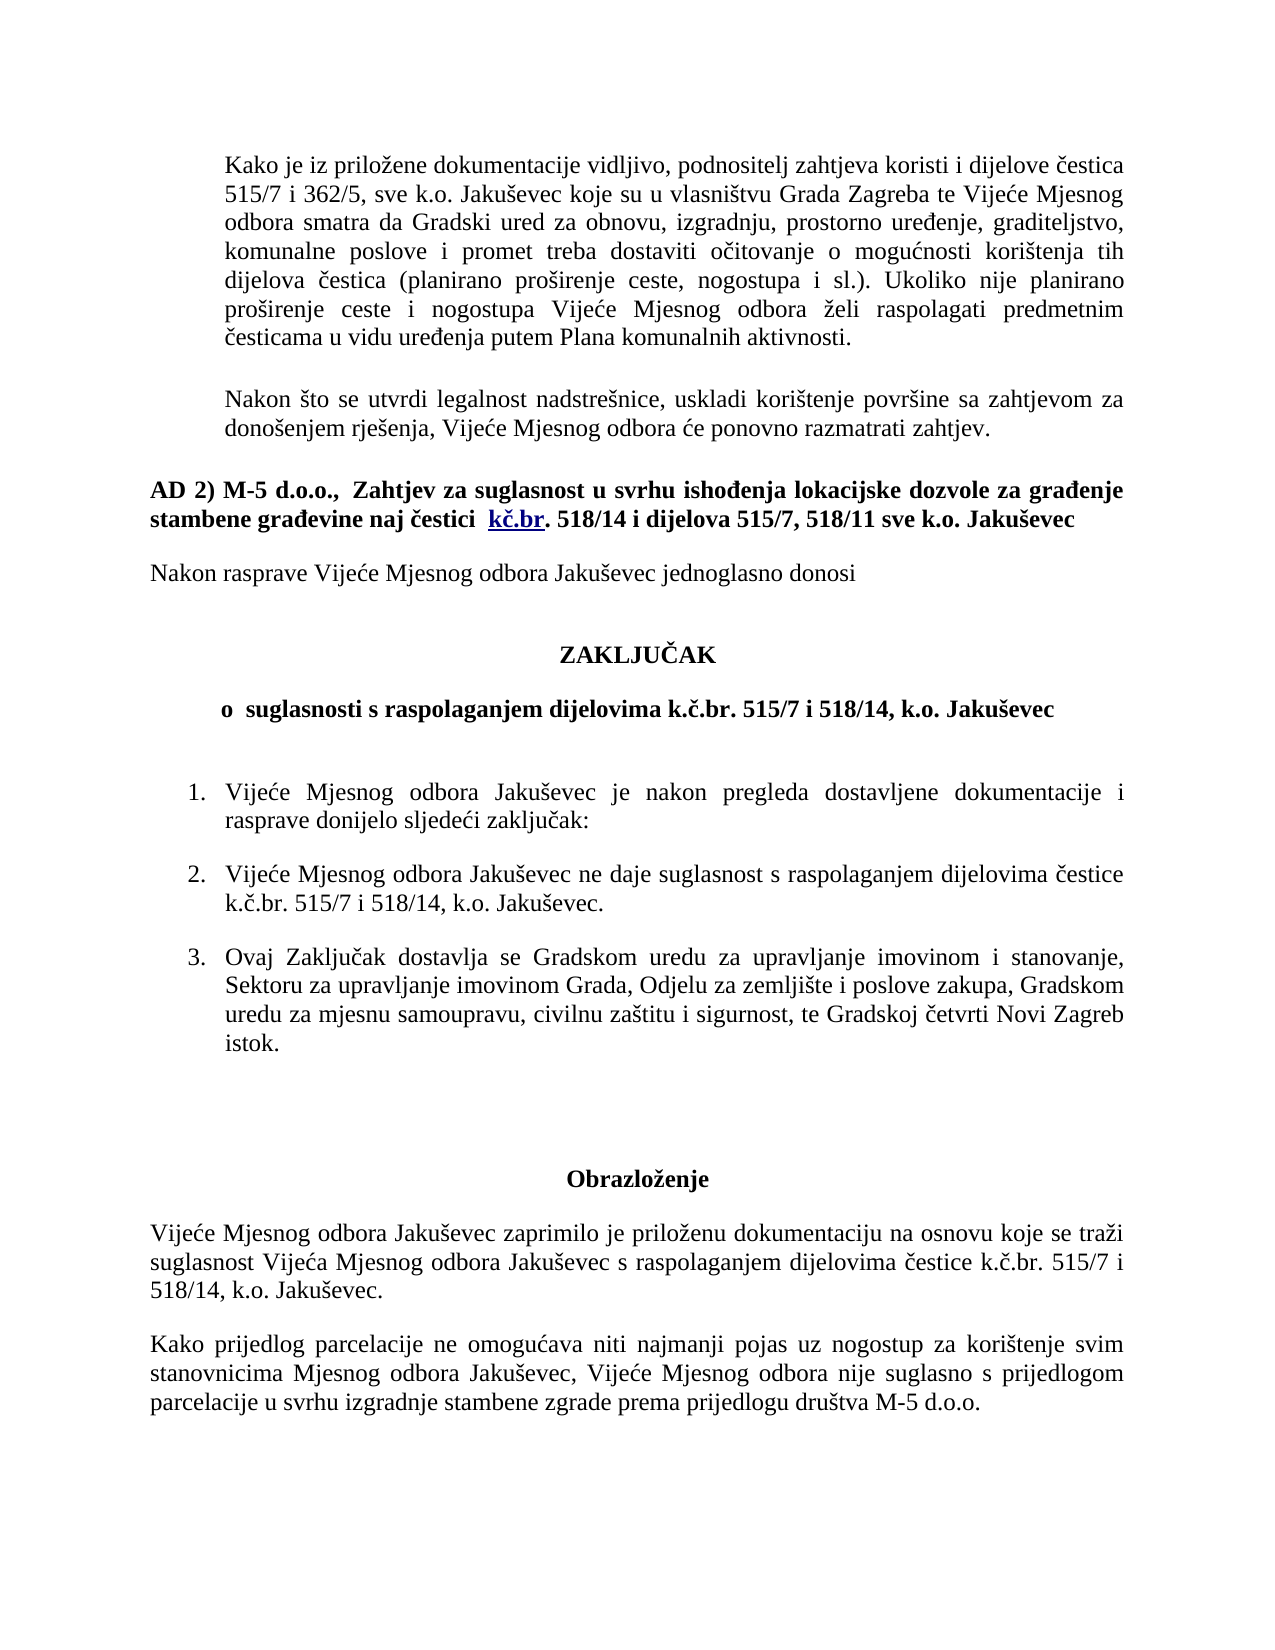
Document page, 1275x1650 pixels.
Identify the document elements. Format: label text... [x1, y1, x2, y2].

text ZAKLJUČAK [150, 640, 1125, 669]
text Kako prijedlog parcelacije ne omogućava niti najmanji pojas uz nogostup za korištenje svim stanovnicima Mjesnog odbora Jakuševec, Vijeće Mjesnog odbora nije suglasno s prijedlogom parcelacije u svrhu izgradnje stambene zgrade prema prijedlogu društva M-5 d.o.o. [150, 1329, 1125, 1415]
text o suglasnosti s raspolaganjem dijelovima k.č.br. 515/7 i 518/14, k.o. Jakuševec [150, 694, 1125, 723]
text AD 2) M-5 d.o.o., Zahtjev za suglasnost u svrhu ishođenja lokacijske dozvole za građenje stambene građevine naj čestici kč.br. 518/14 i dijelova 515/7, 518/11 sve k.o. Jakuševec [150, 475, 1125, 533]
text Vijeće Mjesnog odbora Jakuševec zaprimilo je priloženu dokumentaciju na osnovu koje se traži suglasnost Vijeća Mjesnog odbora Jakuševec s raspolaganjem dijelovima čestice k.č.br. 515/7 i 518/14, k.o. Jakuševec. [150, 1218, 1125, 1304]
text Nakon što se utvrdi legalnost nadstrešnice, uskladi korištenje površine sa zahtjevom za donošenjem rješenja, Vijeće Mjesnog odbora će ponovno razmatrati zahtjev. [224, 384, 1125, 442]
text Kako je iz priložene dokumentacije vidljivo, podnositelj zahtjeva koristi i dijelove čestica 515/7 i 362/5, sve k.o. Jakuševec koje su u vlasništvu Grada Zagreba te Vijeće Mjesnog odbora smatra da Gradski ured za obnovu, izgradnju, prostorno uređenje, graditeljstvo, komunalne poslove i promet treba dostaviti očitovanje o mogućnosti korištenja tih dijelova čestica (planirano proširenje ceste, nogostupa i sl.). Ukoliko nije planirano proširenje ceste i nogostupa Vijeće Mjesnog odbora želi raspolagati predmetnim česticama u vidu uređenja putem Plana komunalnih aktivnosti. [224, 150, 1125, 351]
list Vijeće Mjesnog odbora Jakuševec ne daje suglasnost s raspolaganjem dijelovima čestice k.č.br. 515/7 i 518/14, k.o. Jakuševec. [187, 859, 1125, 917]
list Vijeće Mjesnog odbora Jakuševec je nakon pregleda dostavljene dokumentacije i rasprave donijelo sljedeći zaključak: [187, 777, 1125, 834]
text Nakon rasprave Vijeće Mjesnog odbora Jakuševec jednoglasno donosi [150, 558, 1125, 587]
list Ovaj Zaključak dostavlja se Gradskom uredu za upravljanje imovinom i stanovanje, Sektoru za upravljanje imovinom Grada, Odjelu za zemljište i poslove zakupa, Gradskom uredu za mjesnu samoupravu, civilnu zaštitu i sigurnost, te Gradskoj četvrti Novi Zagreb istok. [187, 942, 1125, 1057]
text Obrazloženje [150, 1164, 1125, 1193]
